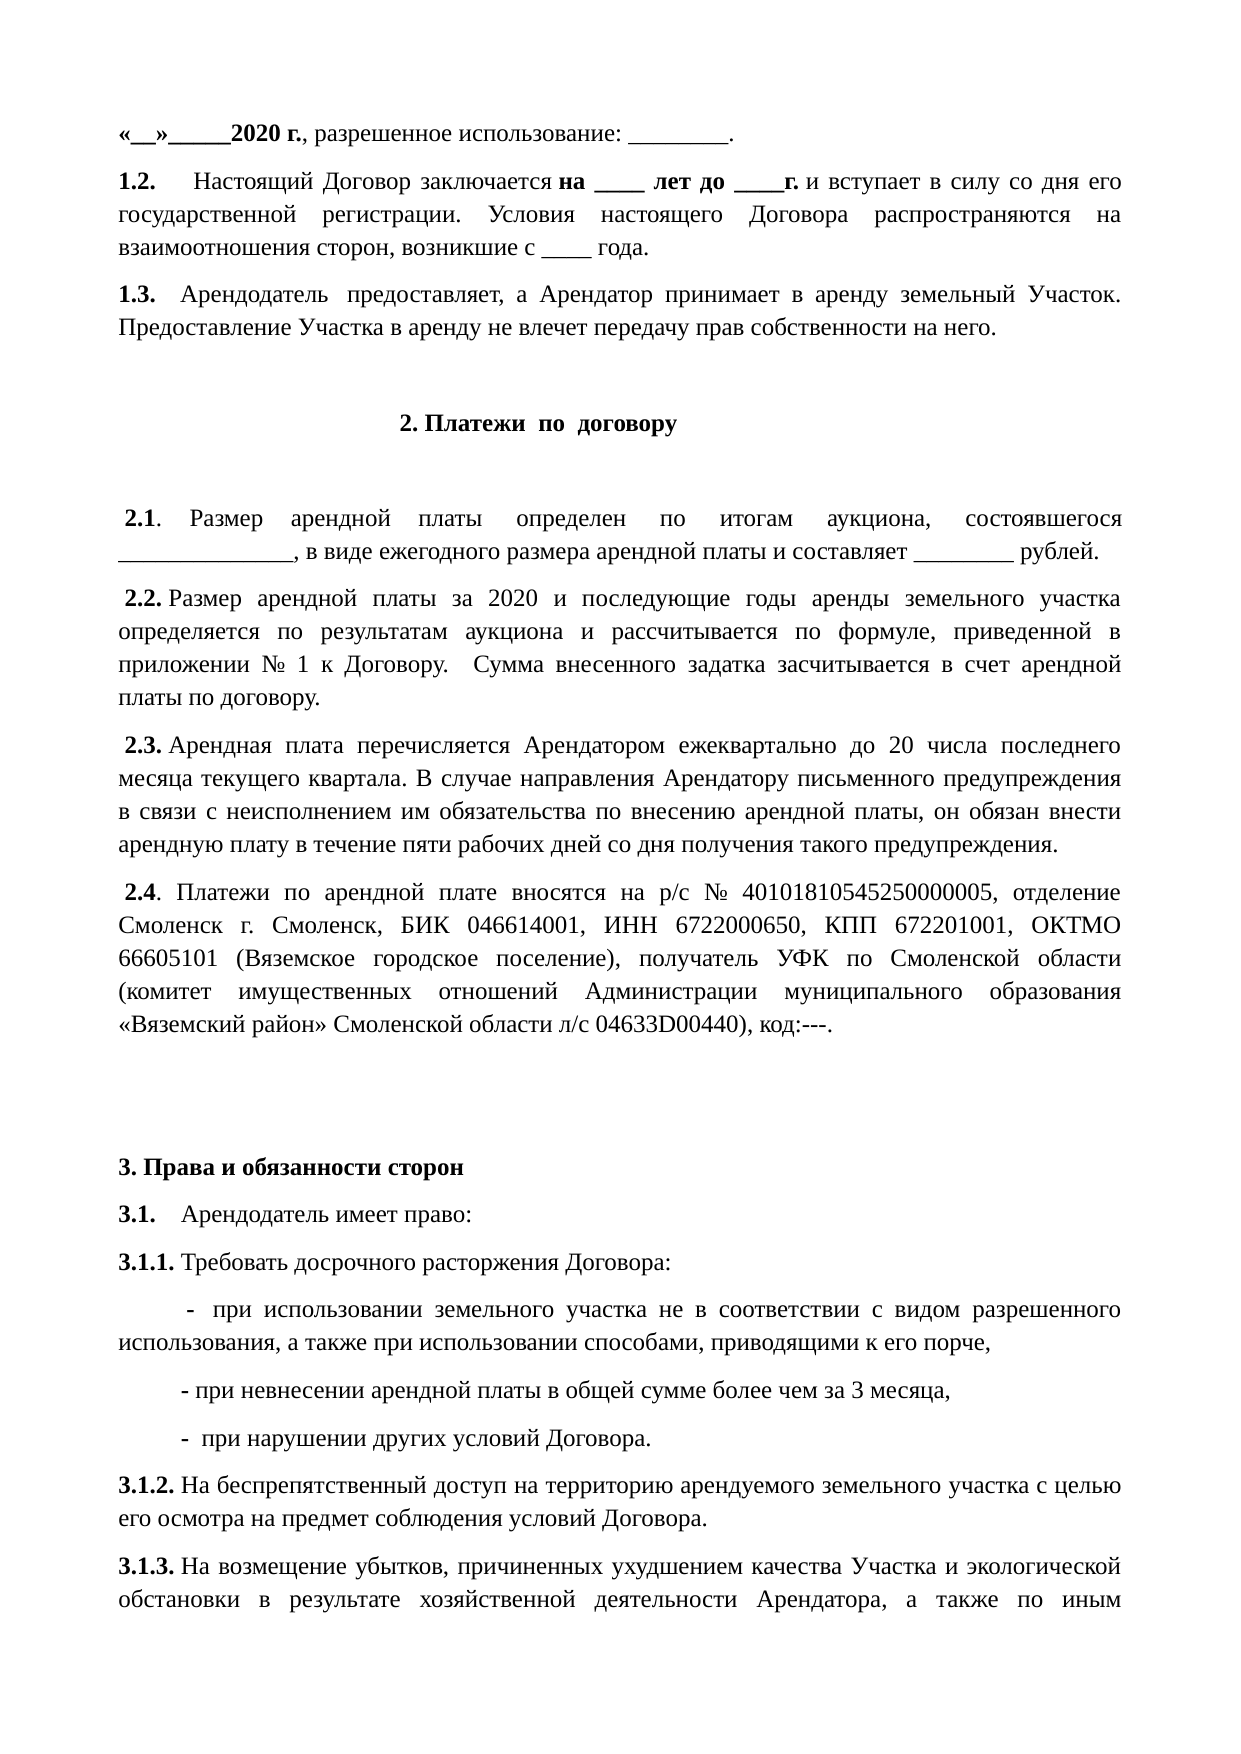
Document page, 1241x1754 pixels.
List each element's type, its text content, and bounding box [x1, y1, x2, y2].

table_cell Администрация муниципального образования «Вяземский район» Смоленской области сообщает о проведении аукциона на право заключения договора аренды земельного участка. 1. Организатор аукциона - комитет имущественных отношений Администрации муниципального образования «Вяземский район» Смоленской области, 215110, Смоленская область, г. Вязьма, ул. 25 Октября, д. 11. 2. Место и дата проведения аукциона: Смоленская область, г. Вязьма, ул. 25 Октября, д. 11, здание Администрации, актовый зал, 11 августа 2020 года в 10 час. 00 мин. 3. Форма торгов: открытый аукцион по составу участников и по форме подачи предложений о цене. Аукцион проводится в соответствии со ст. 39.11, 39.12 Земельного кодекса Российской Федерации. 4. Предмет аукциона: 4.1. ЛОТ № 1 право заключения договора аренды земельного участка, кадастровый номер 67:02:0010151:105, площадь 1680 кв. м, местоположение: Смоленская область, Вяземский район, г. Вязьма, ул. Смоленская, д. 17, категория земель – земли населенных пунктов, разрешенное использование земельного участка: малоэтажная многоквартирная жилая застройка. 4.1.1. Решение о проведении аукциона - постановление Администрации муниципального образования «Вяземский район» Смоленской области от 31.03.2020 № 479. 4.1.2. Земельный участок находится в муниципальной собственности Вяземского городского поселения Вяземского района Смоленской области. 4.1.3. Земельный участок входит в защитную зону объектов культурного наследия. 4.1.4. Максимально и (или) минимально допустимые параметры разрешенного строительства объекта капитального строительства (земельного участка) определяются в соответствии с Градостроительным планом земельного участка № 67502101-002762, выданным 29.02.2020. Минимальные отступы от границ земельного участка в целях определения мест допустимого размещения зданий, строений, сооружений, за пределами которых запрещено строительство зданий, строений, сооружений – 3,0 м и 5,0м. Максимальный процент застройки в границах земельного участка – 25%. Предельное количество этажей – 4. Предельная высота зданий – 12 м. 4.1.5. Подключение объекта капитального строительства (земельного участка) к газораспределительной сети возможно. Срок подключения к сети: 9 месяцев с момента начала строительства объекта. Максимальная технически возможная подключаемая нагрузка сети в точке подключения: 15 м3/ч. Ориентировочное расстояние от точки подключения до границы земельного участка: 0,05 км. Ориентировочная стоимость подключения объекта (по индивидуальному проекту в ценах 2019 года): 0,2 млн. руб. Срок действия технических условий: до 02 марта 2023 г. (Технические условия, выданные филиалом АО «Газпром газораспределение Смоленск» в г. Вязьма от 02.03.2020 № 219). Подключение объекта капитального строительства (земельного участка) к централизованным системам водоснабжения и водоотведения возможно. Срок подключения объекта к сети – не позднее 2022 г. Срок действия технических условий: до 18.02.2021 г. В случае попадания в пятно застройки сетей водопровода и канализации, сети вынести в соответствии со СП 42.13330.2016, п.12.35. (Технические условия, выданные ООО «Региональные объединенные системы водоснабжения и водоотведения Смоленской области » от 02.03.2020 № 18). Порядок определения и предоставления технических условий по технологическому присоединению к электросетям определен Постановлением Правительства Российской Федерации от 27.12.2004 № 861. Сведения о величине предельной свободной мощности и расположения центров питания 35-110 кВ на карте доступны на сайте МРСК Центра www/mrsk-1.ru. Размер платы за технологическое присоединение рассчитывается по тарифам, утвержденным Департаментом Смоленской области по энергетике, энергоэффективности, тарифной политике на текущий период регулирования. Срок осуществления технологического присоединения указывается в договоре технологического присоединения, исчисляется со дня заключения договора и зависит от мощности присоединяемых объектов. (Письмо филиала ПАО «МРСК Центра» - «Смоленскэнерго» от 06.03.2020 № МР1-СМ/42/1538). Уточненные технические условия должны быть получены арендатором в соответствии с разработанным им проектом, утвержденным в соответствии с действующим законодательством. Плата за подключение определяется на основании действующего законодательства и выдается арендатору после предоставления в специализированные организации пакета документов на получение уточненных технических условий. В случае необходимости вынос сетей за границы участка осуществляется за счет средств победителя аукциона. 5. Срок аренды: 10 лет. 6. Осмотр земельного участка осуществляется претендентами самостоятельно, а при необходимости с привлечением работника Администрации МО «Вяземский район» Смоленской области, в согласованное с данным работником время. 7. Начальная цена предмета аукциона: 103 420 (Сто три тысячи четыреста двадцать) рублей. 8. «Шаг аукциона»: 3 100 (Три тысячи сто) рублей. 9. В обеспечение обязательств по оплате права заключения договора аренды земельного участка претенденты вносят задаток в размере: 20 684 (Двадцать тысяч шестьсот восемьдесят четыре) рубля без учета НДС. Задаток перечисляется на расчетный счет Организатора аукциона по следующим реквизитам: УФК по Смоленской области (комитет имущественных отношений Администрации муниципального образования «Вяземский район» Смоленской области л/с 05633D00450) ИНН 6722000650, КПП 672201001, расчетный счет 40302810545253020001 Отделение Смоленск город Смоленск БИК 046614001. Задаток должен поступить на указанный счет не позднее 7 августа 2020 года до 13-00. В течение трех рабочих дней со дня подписания протокола о результатах аукциона организатор аукциона обязан возвратить задатки лицам, участвовавшим в аукционе, но не победившим в нем. 10. Заявки подаются по форме согласно приложению № 1. Прием заявок и документов осуществляется в рабочие дни с 9-00 до 13-00 и с 14-00 до 16-30 по московскому времени по адресу: Смоленская область, г. Вязьма, ул. 25 Октября, д. 11, здание Администрации, комитет имущественных отношений, каб. 411, 4-й этаж. Контактные телефоны: 8(48131) 4-22-43, 2-37-91. Один заявитель имеет право подать только одну заявку. Дата начала приема заявок на участие в аукционе: 10 июля 2020 г. Дата и время окончания приема заявок на участие в аукционе: 7 августа 2020 г. в 13-00. Заявки подаются и принимаются одновременно с полным комплектом требуемых для участия в аукционе документов. Каждая заявка, поступившая в установленный срок, регистрируется организатором в журнале регистрации заявок на участие в аукционе в порядке их поступления. Заявка на участие в аукционе, поступившая по истечении срока приема заявок, возвращается заявителю в день ее поступления. Заявитель имеет право отозвать принятую организатором аукциона заявку на участие в аукционе до дня окончания срока приема заявок, уведомив об этом в письменной форме организатора аукциона. Организатор аукциона обязан возвратить заявителю внесенный им задаток в течение трех рабочих дней со дня поступления уведомления об отзыве заявки. В случае отзыва заявки заявителем позднее дня окончания срока приема заявок задаток возвращается в порядке, установленном для участников аукциона. 10 августа 2020 г. в 12-00 по московскому времени по адресу: Смоленская область, г. Вязьма, ул. 25 Октября, д. 11, здание Администрации, комитет имущественных отношений, каб. 411, 4-й этаж, организатор аукциона рассматривает заявки и документы претендентов, устанавливает факт поступления от претендентов задатков на основании выписки (выписок) с соответствующего счета (счетов). По результатам рассмотрения документов организатор аукциона принимает решение о признании претендентов участниками аукциона или об отказе в допуске претендентов к участию в аукционе, которое оформляется протоколом. 11. Перечень документов, подаваемых претендентами: 1) заявка на участие в аукционе по установленной форме согласно приложению № 1 (в двух экземплярах); 2) копии документов, удостоверяющих личность заявителя (для граждан); 3) надлежащим образом заверенный перевод на русский язык документов о государственной регистрации юридического лица в соответствии с законодательством иностранного государства в случае, если заявителем является иностранное юридическое лицо; 4) платежный документ с отметкой банка об исполнении, подтверждающий внесение претендентом задатка. 12. Аукцион начинается в установленный в настоящем извещении день, час и месте. Победителем аукциона признается участник, предложивший наибольший размер ежегодной арендной платы за земельный участок. Результаты аукциона оглашаются 11 августа 2020 по адресу: Смоленская область, г. Вязьма, ул. 25 Октября, д. 11, здание Администрации, актовый зал, всем присутствующим на аукционе и оформляются протоколом о результатах аукциона. Уполномоченный орган направляет победителю аукциона или единственному принявшему участие в аукционе его участнику три экземпляра подписанного проекта договора аренды земельного участка в десятидневный срок со дня составления протокола о результатах аукциона. При этом размер ежегодной арендной платы по договору аренды земельного участка определяется в размере, предложенном победителем аукциона, или в случае заключения указанного договора с единственным принявшим участие в аукционе его участником устанавливается в размере, равном начальной цене предмета аукциона. Победитель аукциона перечисляет ежегодный размер арендной платы за земельный участок в порядке и сроки, установленные договором аренды земельного участка (проект договора аренды - приложение № 2). 13. Организатор аукциона принимает решение об отказе в проведении аукциона в случае выявления обстоятельств, предусмотренных пунктом 8 статьи 39.11 Земельного кодекса РФ. Извещение об отказе в проведении аукциона размещается в течение трех дней со дня принятия данного решения на сайте: http://www.mgorv.ru/ , на официальном сайте Российской Федерации в сети «Интернет» http://www.torgi.gov.ru/. Организатор аукциона в течение трех дней со дня принятия решения об отказе в проведении аукциона обязан известить участников аукциона об отказе в проведении аукциона и возвратить его участникам внесенные задатки. 14. Все вопросы, не нашедшие отражения в настоящем извещении, регулируются документацией об аукционе и законодательством Российской Федерации. Приложение № 1 в Комитет имущественных отношений Администрации муниципального образования «Вяземский район» Смоленской области ЗАЯВКА НА УЧАСТИЕ В АУКЦИОНЕ Заявитель__________________________________________________________________________________________________________________________________________________, именуемый далее Претендент, в лице _____________, принимая решение об участии в аукционе на право заключения договора аренды земельного участка площадью_______________кв.м., с кадастровым номером __________________________________,расположенного по адресу:_________________ _______________________________________________________________________________________________________________________________________________________, для цели ___________________________________________________________________ с начальной ценой __________________, «шаг» аукциона ______________, обязуется: 1.Соблюдать условия проведения аукциона, содержащиеся в извещении о проведении аукциона от _______ _______________ 2020 г., а также порядок организации и проведения аукционов, установленный ст. 39.11, 39.12 Земельного кодекса Российской Федерации. 2.В случае признания победителем аукциона заключить с Организатором аукциона договор аренды земельного участка в течение тридцати дней со дня направления победителю аукциона проектов указанного договора. 3.Уплатить ежегодную арендную плату, установленную по результатам аукциона, в сроки, определяемые договором аренды земельного участка. Адрес и банковские реквизиты Претендента (с указанием реквизитов счета для возврата задатка): Подпись Претендента__________________________________________________________ М.П. ____час. ______мин. «___»___________2020г. Даю добровольное согласие уполномоченным должностным лицам Администрации муниципального образования «Вяземский район» Смоленской области, расположенной по адресу: Смоленская область, г. Вязьма, ул. 25 Октября, д. 11, здание Администрации, комитет имущественных отношений, кабинет 411, на обработку моих персональных данных, то есть на совершение действий, предусмотренных п. 3 ст. 3 Федерального закона от 27.07.2006 N 152-ФЗ "О персональных данных" Подпись Претендента__________________________________________________________ М.П. Заявка принята Организатором аукциона: ____ час. ____ мин. «___»______________2020 г. Подпись уполномоченного лица Организатора аукциона _________________________ Приложение № 2 проект ДОГОВОР АРЕНДЫ ЗЕМЛИ № __ г. Вязьма Смоленской области от «__» _______ 2020 г. Администрация муниципального образования «Вяземский район» Смоленской области, от имени которой на основании решения Вяземского Совета народных депутатов от 23.01.2002 г. № 1 и Положения о комитете имущественных отношений Администрации муниципального образования «Вяземский район» Смоленской области, утвержденного решением Вяземского районного Совета депутатов от 21.02.2007 № 5, выступает комитет имущественных отношений Администрации муниципального образования «Вяземский район» Смоленской области в лице председателя комитета Коломацкой Жанны Ивановны, именуемая в дальнейшем «Арендодатель», с одной стороны, и _____________(ФИО (наименование), данные арендатора), победитель аукциона на право заключения договора аренды земельного участка, состоявшегося ________, именуемый в дальнейшем «Арендатор», с другой стороны, вместе именуемые в дальнейшем «Стороны», заключили настоящий договор аренды земельного участка (далее – Договор) о нижеследующем: 1. Предмет договора и общие положения 1.1. Предметом Договора является земельный участок из категории земель____, площадью ____ метров квадратных, с кадастровым номером ___________, расположенный по адресу: Смоленская область, Вяземский район, _______________ (далее по тексту – «Участок»), предоставляемый в аренду на основании протокола о результатах аукциона от «__»_____2020 г., разрешенное использование: ________. 1.2. Настоящий Договор заключается на ____ лет до ____г. и вступает в силу со дня его государственной регистрации. Условия настоящего Договора распространяются на взаимоотношения сторон, возникшие с ____ года. 1.3. Арендодатель предоставляет, а Арендатор принимает в аренду земельный Участок. Предоставление Участка в аренду не влечет передачу прав собственности на него. 2. Платежи по договору 2.1. Размер арендной платы определен по итогам аукциона, состоявшегося ______________, в виде ежегодного размера арендной платы и составляет ________ рублей. 2.2. Размер арендной платы за 2020 и последующие годы аренды земельного участка определяется по результатам аукциона и рассчитывается по формуле, приведенной в приложении № 1 к Договору. Сумма внесенного задатка засчитывается в счет арендной платы по договору. 2.3. Арендная плата перечисляется Арендатором ежеквартально до 20 числа последнего месяца текущего квартала. В случае направления Арендатору письменного предупреждения в связи с неисполнением им обязательства по внесению арендной платы, он обязан внести арендную плату в течение пяти рабочих дней со дня получения такого предупреждения. 2.4. Платежи по арендной плате вносятся на р/с № 40101810545250000005, отделение Смоленск г. Смоленск, БИК 046614001, ИНН 6722000650, КПП 672201001, ОКТМО 66605101 (Вяземское городское поселение), получатель УФК по Смоленской области (комитет имущественных отношений Администрации муниципального образования «Вяземский район» Смоленской области л/с 04633D00440), код:---. 3. Права и обязанности сторон 3.1. Арендодатель имеет право: 3.1.1. Требовать досрочного расторжения Договора: - при использовании земельного участка не в соответствии с видом разрешенного использования, а также при использовании способами, приводящими к его порче, - при невнесении арендной платы в общей сумме более чем за 3 месяца, - при нарушении других условий Договора. 3.1.2. На беспрепятственный доступ на территорию арендуемого земельного участка с целью его осмотра на предмет соблюдения условий Договора. 3.1.3. На возмещение убытков, причиненных ухудшением качества Участка и экологической обстановки в результате хозяйственной деятельности Арендатора, а также по иным основаниям, предусмотренным законодательством Российской Федерации. 3.2. Арендодатель обязан: 3.2.1. Выполнять в полном объеме все условия Договора. 3.2.2. Передать Арендатору Участок по акту приема-передачи. 3.3. Арендатор имеет право: 3.3.1. Использовать Участок на условиях, установленных Договором. 3.4. Арендатор обязан: 3.4.1. Принять у Арендодателя Участок по акту приема-передачи. 3.4.2. Выполнять в полном объеме все условия Договора. 3.4.3. Использовать Участок в соответствии с установленным видом разрешенного использования. 3.4.4. Уплачивать в размере и на условиях, установленных Договором, арендную плату. 3.4.5. Обеспечить Арендодателю (его законным представителям) беспрепятственный доступ на Участок по их требованию. 3.4.6. Обеспечить допуск представителей собственников линейных объектов или представителей организаций, осуществляющих эксплуатацию линейных объектов, к данным объектам в целях обеспечения их безопасности. 3.4.7. Не допускать действий, приводящих к ухудшению экологической обстановки на арендуемом земельном участке и прилегающих к нему территориях, а также выполнять работы по благоустройству территории. 3.4.8. Письменно в десятидневный срок уведомить Арендодателя об изменении своих реквизитов. 3.4.9. По окончании срока действия Договора или его расторжении привести Участок в состояние, пригодное для дальнейшего использования, не хуже первоначального. 3.5. Арендодатель и Арендатор имеют иные права и несут иные обязанности, установленные законодательством Российской Федерации. 4. Ответственность сторон 4.1. За нарушение условий настоящего Договора стороны несут ответственность в соответствии с действующим законодательством Российской Федерации. 4.2. За нарушение срока внесения арендной платы по Договору Арендатор выплачивает Арендодателю пени в размере 0,03 % от неуплаченной суммы за каждый календарный день просрочки. 4.3. В случае невнесения более двух раз подряд арендной платы по истечении установленного Договором срока платежа по требованию Арендодателя договор аренды может быть расторгнут в одностороннем порядке. Изменение и прекращение действия договора 5.1. Условия Договора могут быть изменены по соглашению сторон в соответствии с действующим законодательством Российской Федерации. 5.2. Все изменения и дополнения к Договору действительны, если они совершены в письменной форме, подписаны уполномоченными на то представителями обеих сторон и зарегистрированы в органе, осуществляющем государственную регистрацию прав на недвижимое имущество и сделок с ним на территории Смоленской области. 5.3. Внесение изменений в Договор в части изменения вида разрешенного использования земельного участка не допускается. 5.4. Договор прекращает свое действие: - по взаимному соглашению сторон; - по решению суда; - по иным основаниям, предусмотренным действующим договором и законодательством Российской Федерации. 6. Заключительные положения 6.1. Арендатор удовлетворен качественным состоянием Участка, установленным путем его осмотра перед заключением настоящего Договора, и не обнаружил при осмотре каких-либо недостатков, о которых ему не сообщил Арендодатель. 6.2. До подписания настоящего Договора Участок никому не продан, не подарен, не заложен, не обременен правами третьих лиц, в споре и под арестом (запрещением) не стоит. 6.3. Все споры между сторонами рассматриваются в соответствии с действующим законодательством, с соблюдением претензионного порядка и при не достижении взаимоприемлемого решения спорных вопросов обращением за разрешением спора в Арбитражный суд. 6.4. Расходы по государственной регистрации настоящего Договора оплачивает Арендатор. 6.5. Настоящий Договор составлен и подписан в 3-х экземплярах, имеющих равную юридическую силу, по одному для каждой из Сторон и один для хранения в Управлении Федеральной службы государственной регистрации, кадастра и картографии по Смоленской области. 7. Реквизиты и подписи сторон Арендатор: Арендодатель: ___________________ РФ, Смоленская область, г. Вязьма, ул. 25 Октября, д. 11 р/с № 40101810545250000005, отделение Смоленск г. Смоленск, БИК 046614001, ИНН 6722000650, КПП 672201001, ОКТМО 66605101 (Вяземское городское поселение), получатель УФК по Смоленской области (комитет имущественных отношений Администрации муниципального образования «Вяземский район» Смоленской области, л/с 04633D00440), код: ---. Председатель комитета имущественных отношений: _______________Ж.И. Коломацкая Приложение № 1 к договору аренды земли от «__»_________2020 г. №__ Расчет арендной платы: Ап= Аеп х d/365, где Ап – размер арендной платы, Аеп –ежегодный размер арендной платы, определенный по результатам аукциона d – количество дней аренды Подлежит к оплате: Год Расчет арендной платы Подписи сторон Арендатор Арендодатель 2020 2021 [118, 118, 1122, 1613]
